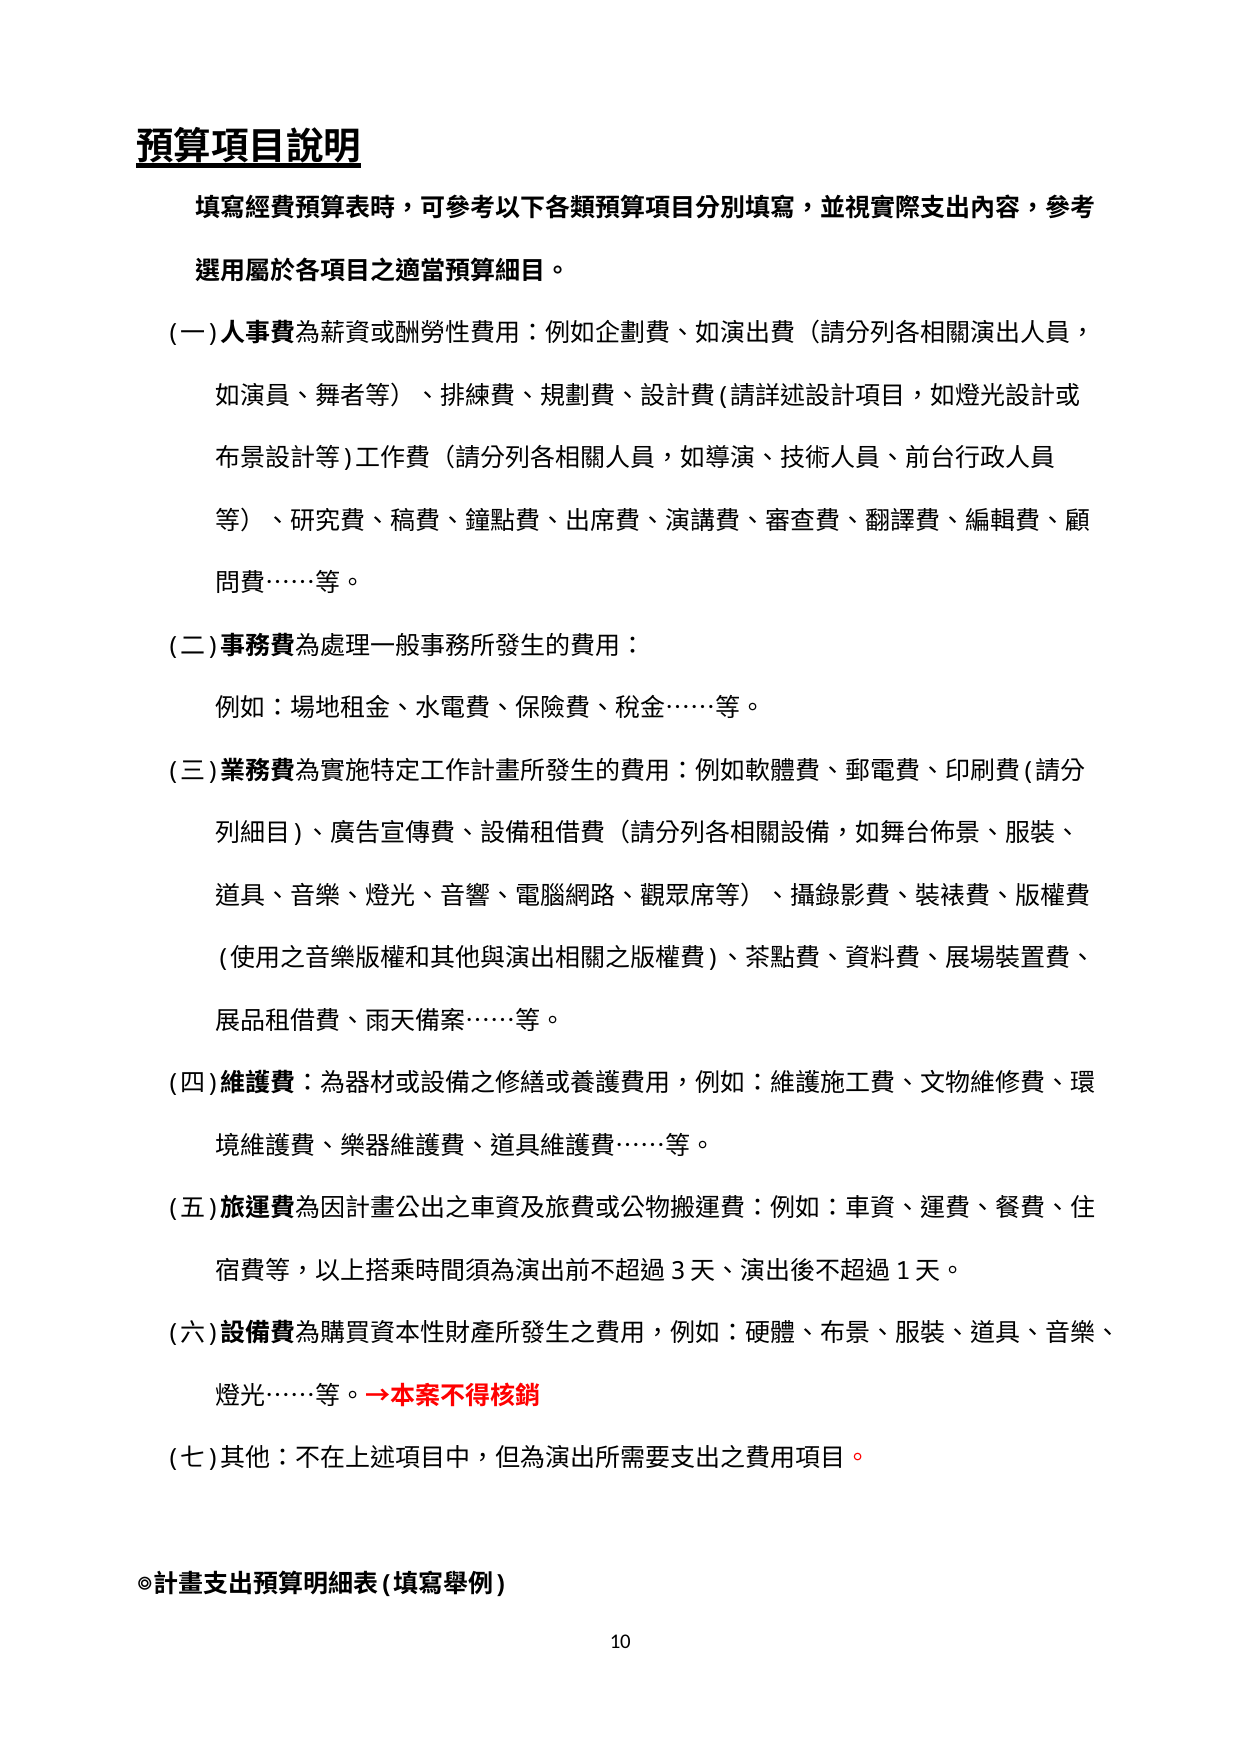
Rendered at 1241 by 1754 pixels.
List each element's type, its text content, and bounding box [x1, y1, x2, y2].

text (三)業務費為實施特定工作計畫所發生的費用：例如軟體費、郵電費、印刷費(請分列細目)、廣告宣傳費、設備租借費（請分列各相關設備，如舞台佈景、服裝、道具、音樂、燈光、音響、電腦網路、觀眾席等）、攝錄影費、裝裱費、版權費(使用之音樂版權和其他與演出相關之版權費)、茶點費、資料費、展場裝置費、展品租借費、雨天備案……等。 [165, 727, 1104, 1039]
text 預算項目說明 [136, 102, 1104, 164]
text (七)其他：不在上述項目中，但為演出所需要支出之費用項目。 [165, 1414, 1104, 1477]
text (六)設備費為購買資本性財產所發生之費用，例如：硬體、布景、服裝、道具、音樂、燈光……等。→本案不得核銷 [165, 1289, 1104, 1414]
text (四)維護費：為器材或設備之修繕或養護費用，例如：維護施工費、文物維修費、環境維護費、樂器維護費、道具維護費……等。 [165, 1039, 1104, 1164]
text 例如：場地租金、水電費、保險費、稅金……等。 [215, 664, 1104, 727]
text ◎計畫支出預算明細表(填寫舉例) [136, 1539, 1104, 1602]
text 填寫經費預算表時，可參考以下各類預算項目分別填寫，並視實際支出內容，參考選用屬於各項目之適當預算細目。 [195, 164, 1104, 289]
text (五)旅運費為因計畫公出之車資及旅費或公物搬運費：例如：車資、運費、餐費、住宿費等，以上搭乘時間須為演出前不超過3天、演出後不超過1天。 [165, 1164, 1104, 1289]
text (二)事務費為處理一般事務所發生的費用： [165, 602, 1104, 664]
text (一)人事費為薪資或酬勞性費用：例如企劃費、如演出費（請分列各相關演出人員，如演員、舞者等）、排練費、規劃費、設計費(請詳述設計項目，如燈光設計或布景設計等)工作費（請分列各相關人員，如導演、技術人員、前台行政人員等）、研究費、稿費、鐘點費、出席費、演講費、審查費、翻譯費、編輯費、顧問費……等。 [165, 289, 1104, 602]
